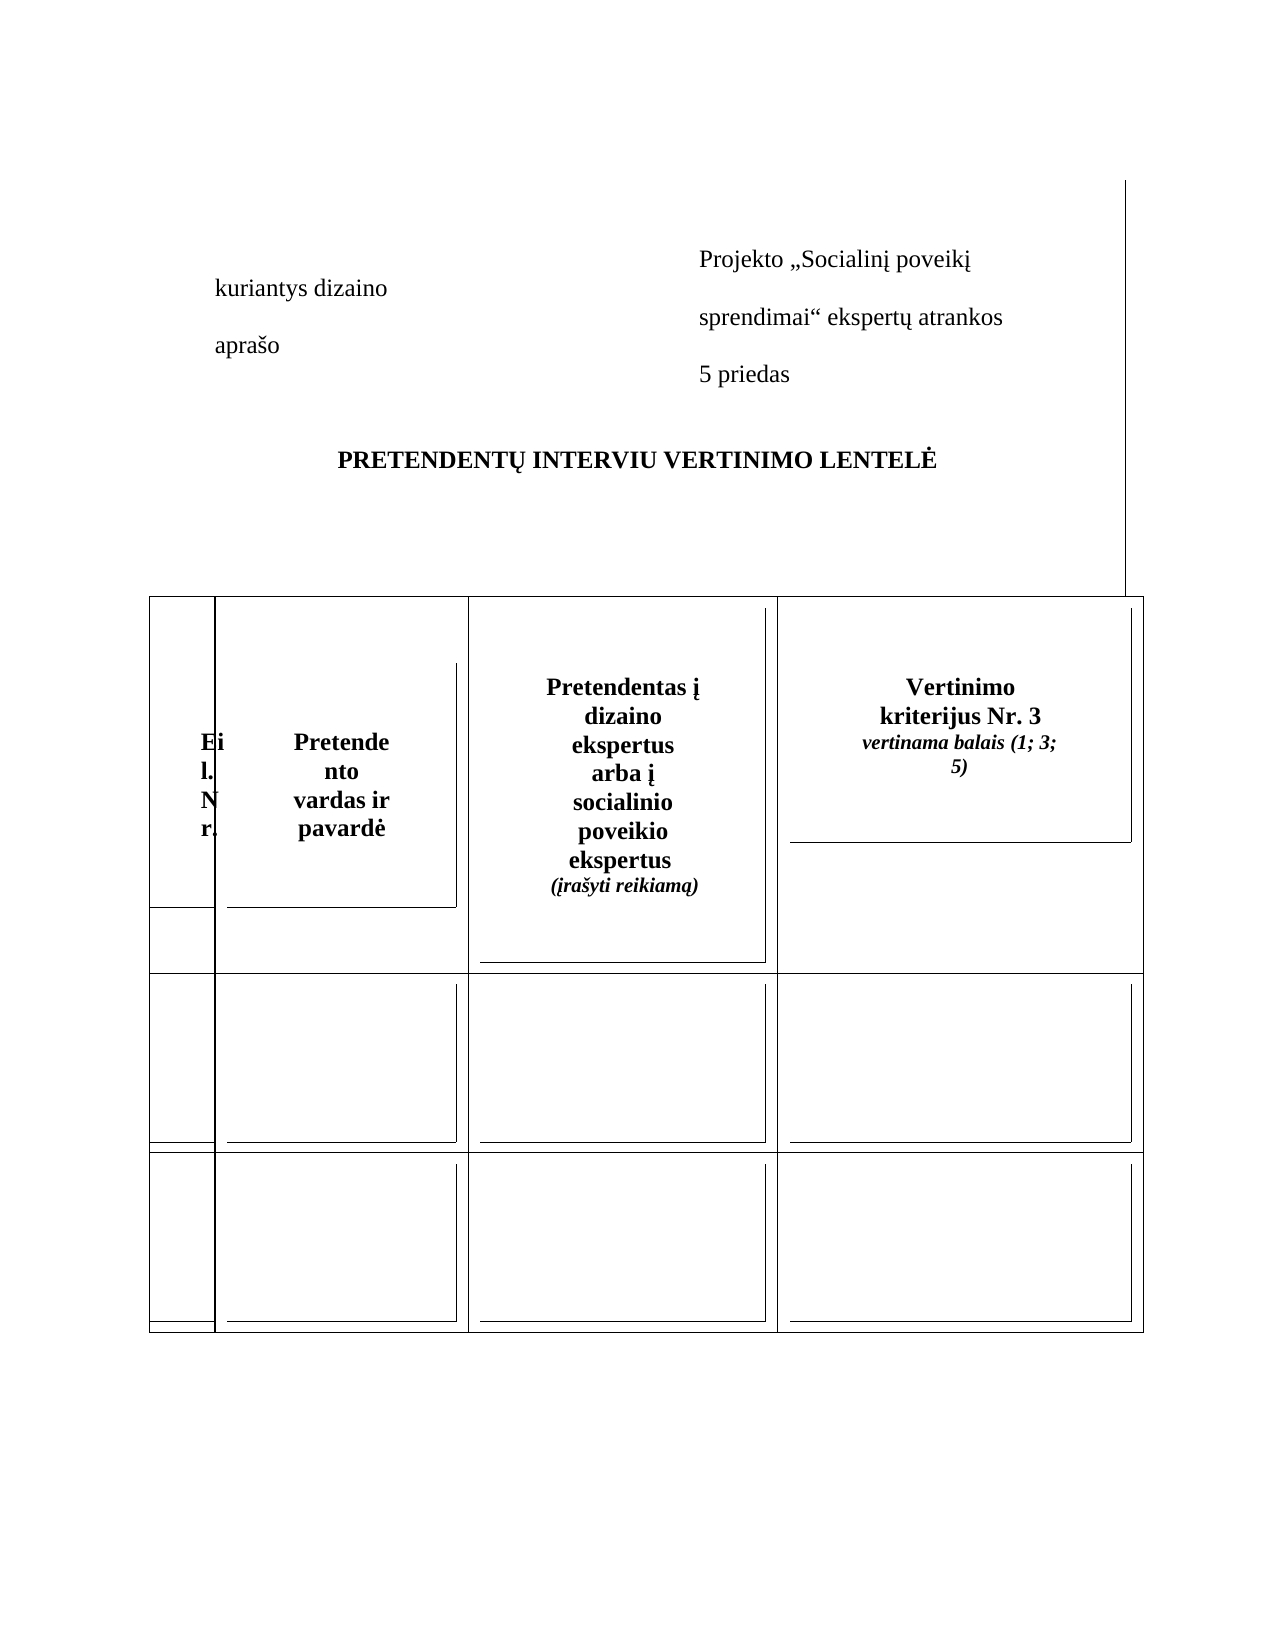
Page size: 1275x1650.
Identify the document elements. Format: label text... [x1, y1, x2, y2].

table_header Eil. Nr. [150, 908, 214, 972]
text 5 priedas [150, 359, 1125, 388]
table_cell [469, 1153, 777, 1332]
table_cell [778, 974, 1143, 1152]
table_cell [216, 974, 468, 1152]
table_cell [469, 974, 777, 1152]
text PRETENDENTŲ INTERVIU VERTINIMO LENTELĖ [150, 445, 1125, 474]
table_header Eil. Nr. [150, 597, 214, 907]
table_cell [150, 1143, 214, 1152]
table_cell [216, 1153, 468, 1332]
table_cell [150, 1153, 214, 1321]
table_header Vertinimo kriterijus Nr. 3 vertinama balais (1; 3; 5) [778, 597, 1143, 972]
table_header Pretendentas į dizaino ekspertus arba į socialinio poveikio ekspertus (įrašyti reikiamą) [469, 597, 777, 972]
text sprendimai“ ekspertų atrankos aprašo [150, 302, 1125, 359]
table_header Pretendento vardas ir pavardė [216, 597, 468, 972]
table_cell [150, 1322, 214, 1332]
text Projekto „Socialinį poveikį kuriantys dizaino [150, 179, 1125, 302]
table_cell [150, 974, 214, 1142]
table_cell [778, 1153, 1143, 1332]
